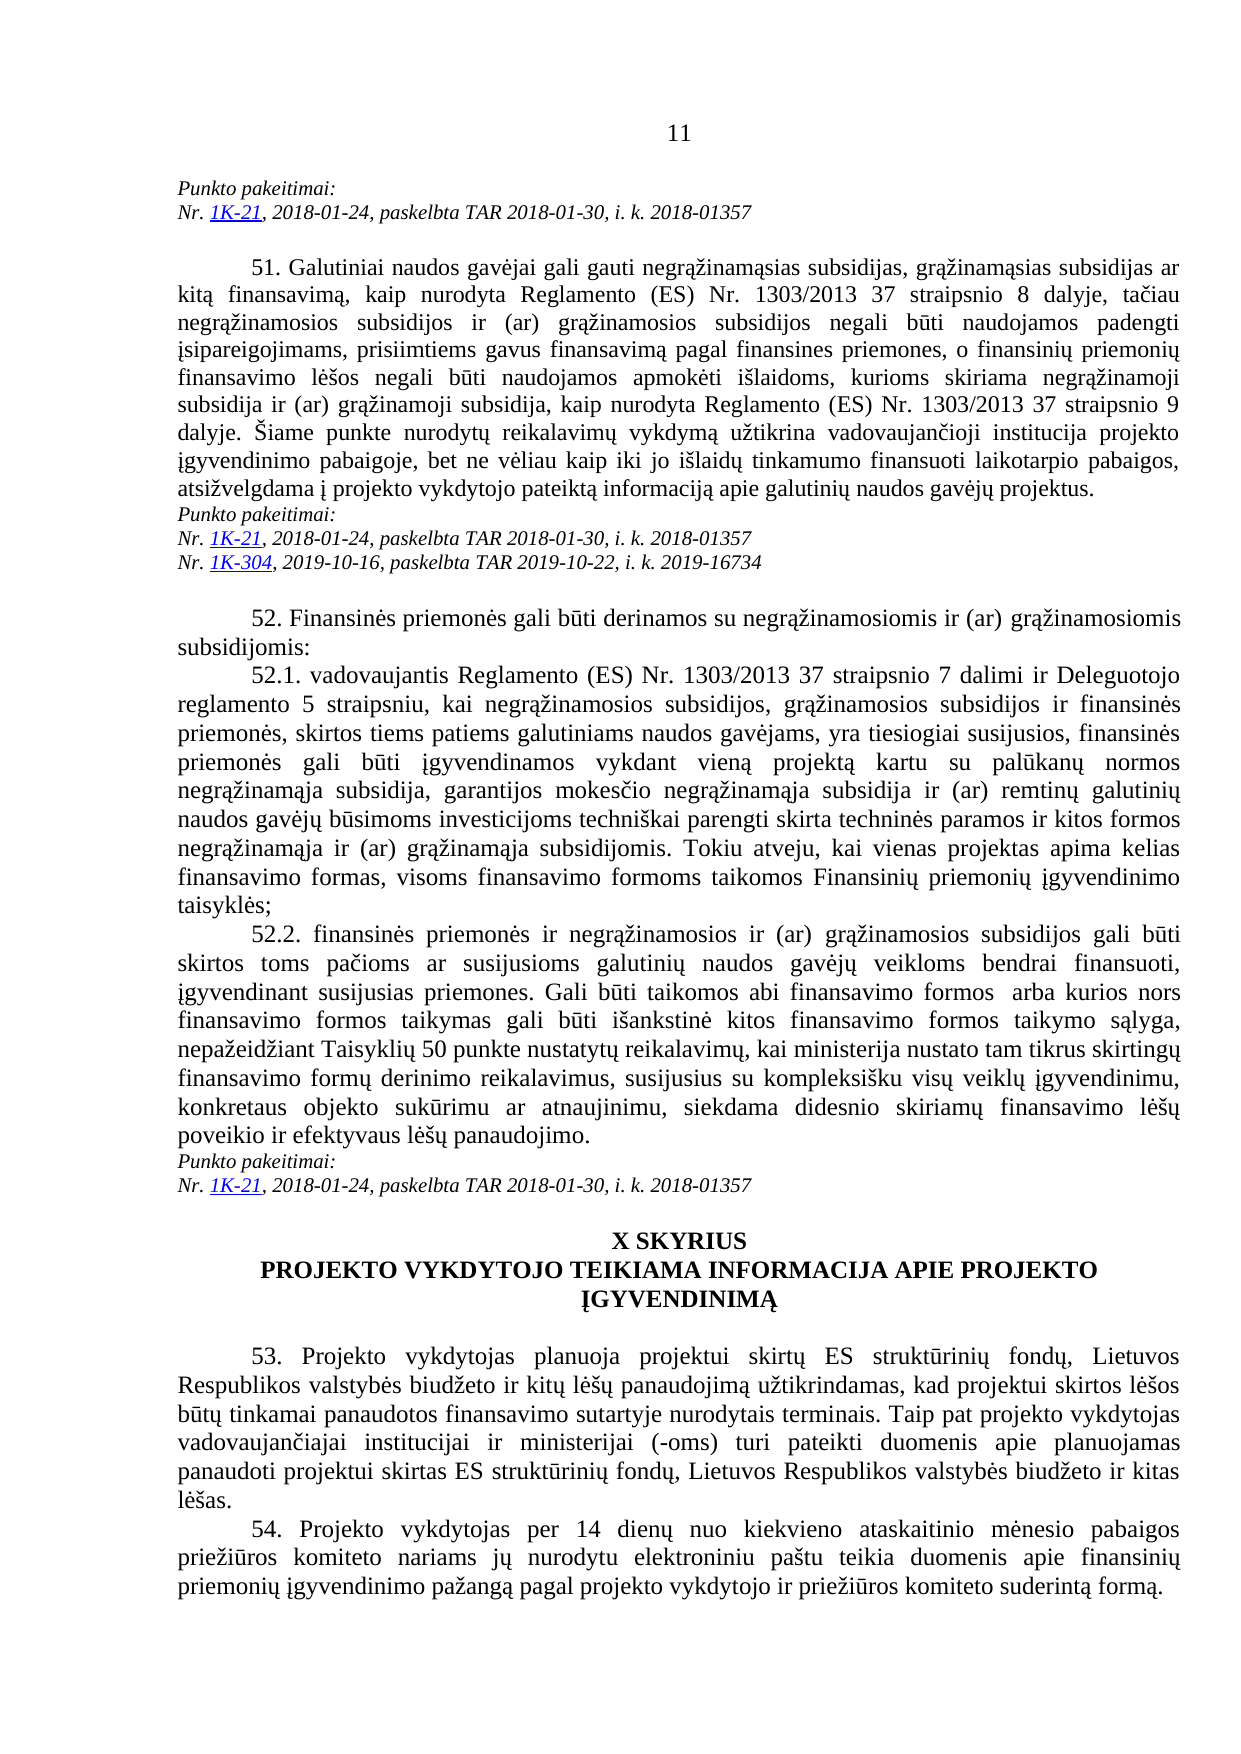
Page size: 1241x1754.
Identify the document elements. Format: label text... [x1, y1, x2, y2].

text PROJEKTO VYKDYTOJO TEIKIAMA INFORMACIJA APIE PROJEKTO ĮGYVENDINIMĄ [177, 1255, 1181, 1312]
text 54. Projekto vykdytojas per 14 dienų nuo kiekvieno ataskaitinio mėnesio pabaigos priežiūros komiteto nariams jų nurodytu elektroniniu paštu teikia duomenis apie finansinių priemonių įgyvendinimo pažangą pagal projekto vykdytojo ir priežiūros komiteto suderintą formą. [177, 1514, 1181, 1600]
text X SKYRIUS [177, 1226, 1181, 1255]
text Nr. 1K-21, 2018-01-24, paskelbta TAR 2018-01-30, i. k. 2018-01357 [177, 200, 1181, 224]
text 52. Finansinės priemonės gali būti derinamos su negrąžinamosiomis ir (ar) grąžinamosiomis subsidijomis: [177, 603, 1181, 661]
text Nr. 1K-21, 2018-01-24, paskelbta TAR 2018-01-30, i. k. 2018-01357 [177, 1173, 1181, 1197]
text Nr. 1K-21, 2018-01-24, paskelbta TAR 2018-01-30, i. k. 2018-01357 [177, 526, 1181, 550]
text Punkto pakeitimai: [177, 1149, 1181, 1173]
text Nr. 1K-304, 2019-10-16, paskelbta TAR 2019-10-22, i. k. 2019-16734 [177, 550, 1181, 574]
text 52.1. vadovaujantis Reglamento (ES) Nr. 1303/2013 37 straipsnio 7 dalimi ir Deleguotojo reglamento 5 straipsniu, kai negrąžinamosios subsidijos, grąžinamosios subsidijos ir finansinės priemonės, skirtos tiems patiems galutiniams naudos gavėjams, yra tiesiogiai susijusios, finansinės priemonės gali būti įgyvendinamos vykdant vieną projektą kartu su palūkanų normos negrąžinamąja subsidija, garantijos mokesčio negrąžinamąja subsidija ir (ar) remtinų galutinių naudos gavėjų būsimoms investicijoms techniškai parengti skirta techninės paramos ir kitos formos negrąžinamąja ir (ar) grąžinamąja subsidijomis. Tokiu atveju, kai vienas projektas apima kelias finansavimo formas, visoms finansavimo formoms taikomos Finansinių priemonių įgyvendinimo taisyklės; [177, 661, 1181, 919]
text Punkto pakeitimai: [177, 176, 1181, 200]
text 53. Projekto vykdytojas planuoja projektui skirtų ES struktūrinių fondų, Lietuvos Respublikos valstybės biudžeto ir kitų lėšų panaudojimą užtikrindamas, kad projektui skirtos lėšos būtų tinkamai panaudotos finansavimo sutartyje nurodytais terminais. Taip pat projekto vykdytojas vadovaujančiajai institucijai ir ministerijai (-oms) turi pateikti duomenis apie planuojamas panaudoti projektui skirtas ES struktūrinių fondų, Lietuvos Respublikos valstybės biudžeto ir kitas lėšas. [177, 1341, 1181, 1514]
text 52.2. finansinės priemonės ir negrąžinamosios ir (ar) grąžinamosios subsidijos gali būti skirtos toms pačioms ar susijusioms galutinių naudos gavėjų veikloms bendrai finansuoti, įgyvendinant susijusias priemones. Gali būti taikomos abi finansavimo formos arba kurios nors finansavimo formos taikymas gali būti išankstinė kitos finansavimo formos taikymo sąlyga, nepažeidžiant Taisyklių 50 punkte nustatytų reikalavimų, kai ministerija nustato tam tikrus skirtingų finansavimo formų derinimo reikalavimus, susijusius su kompleksišku visų veiklų įgyvendinimu, konkretaus objekto sukūrimu ar atnaujinimu, siekdama didesnio skiriamų finansavimo lėšų poveikio ir efektyvaus lėšų panaudojimo. [177, 919, 1181, 1149]
text Punkto pakeitimai: [177, 502, 1181, 526]
text 51. Galutiniai naudos gavėjai gali gauti negrąžinamąsias subsidijas, grąžinamąsias subsidijas ar kitą finansavimą, kaip nurodyta Reglamento (ES) Nr. 1303/2013 37 straipsnio 8 dalyje, tačiau negrąžinamosios subsidijos ir (ar) grąžinamosios subsidijos negali būti naudojamos padengti įsipareigojimams, prisiimtiems gavus finansavimą pagal finansines priemones, o finansinių priemonių finansavimo lėšos negali būti naudojamos apmokėti išlaidoms, kurioms skiriama negrąžinamoji subsidija ir (ar) grąžinamoji subsidija, kaip nurodyta Reglamento (ES) Nr. 1303/2013 37 straipsnio 9 dalyje. Šiame punkte nurodytų reikalavimų vykdymą užtikrina vadovaujančioji institucija projekto įgyvendinimo pabaigoje, bet ne vėliau kaip iki jo išlaidų tinkamumo finansuoti laikotarpio pabaigos, atsižvelgdama į projekto vykdytojo pateiktą informaciją apie galutinių naudos gavėjų projektus. [177, 252, 1181, 502]
